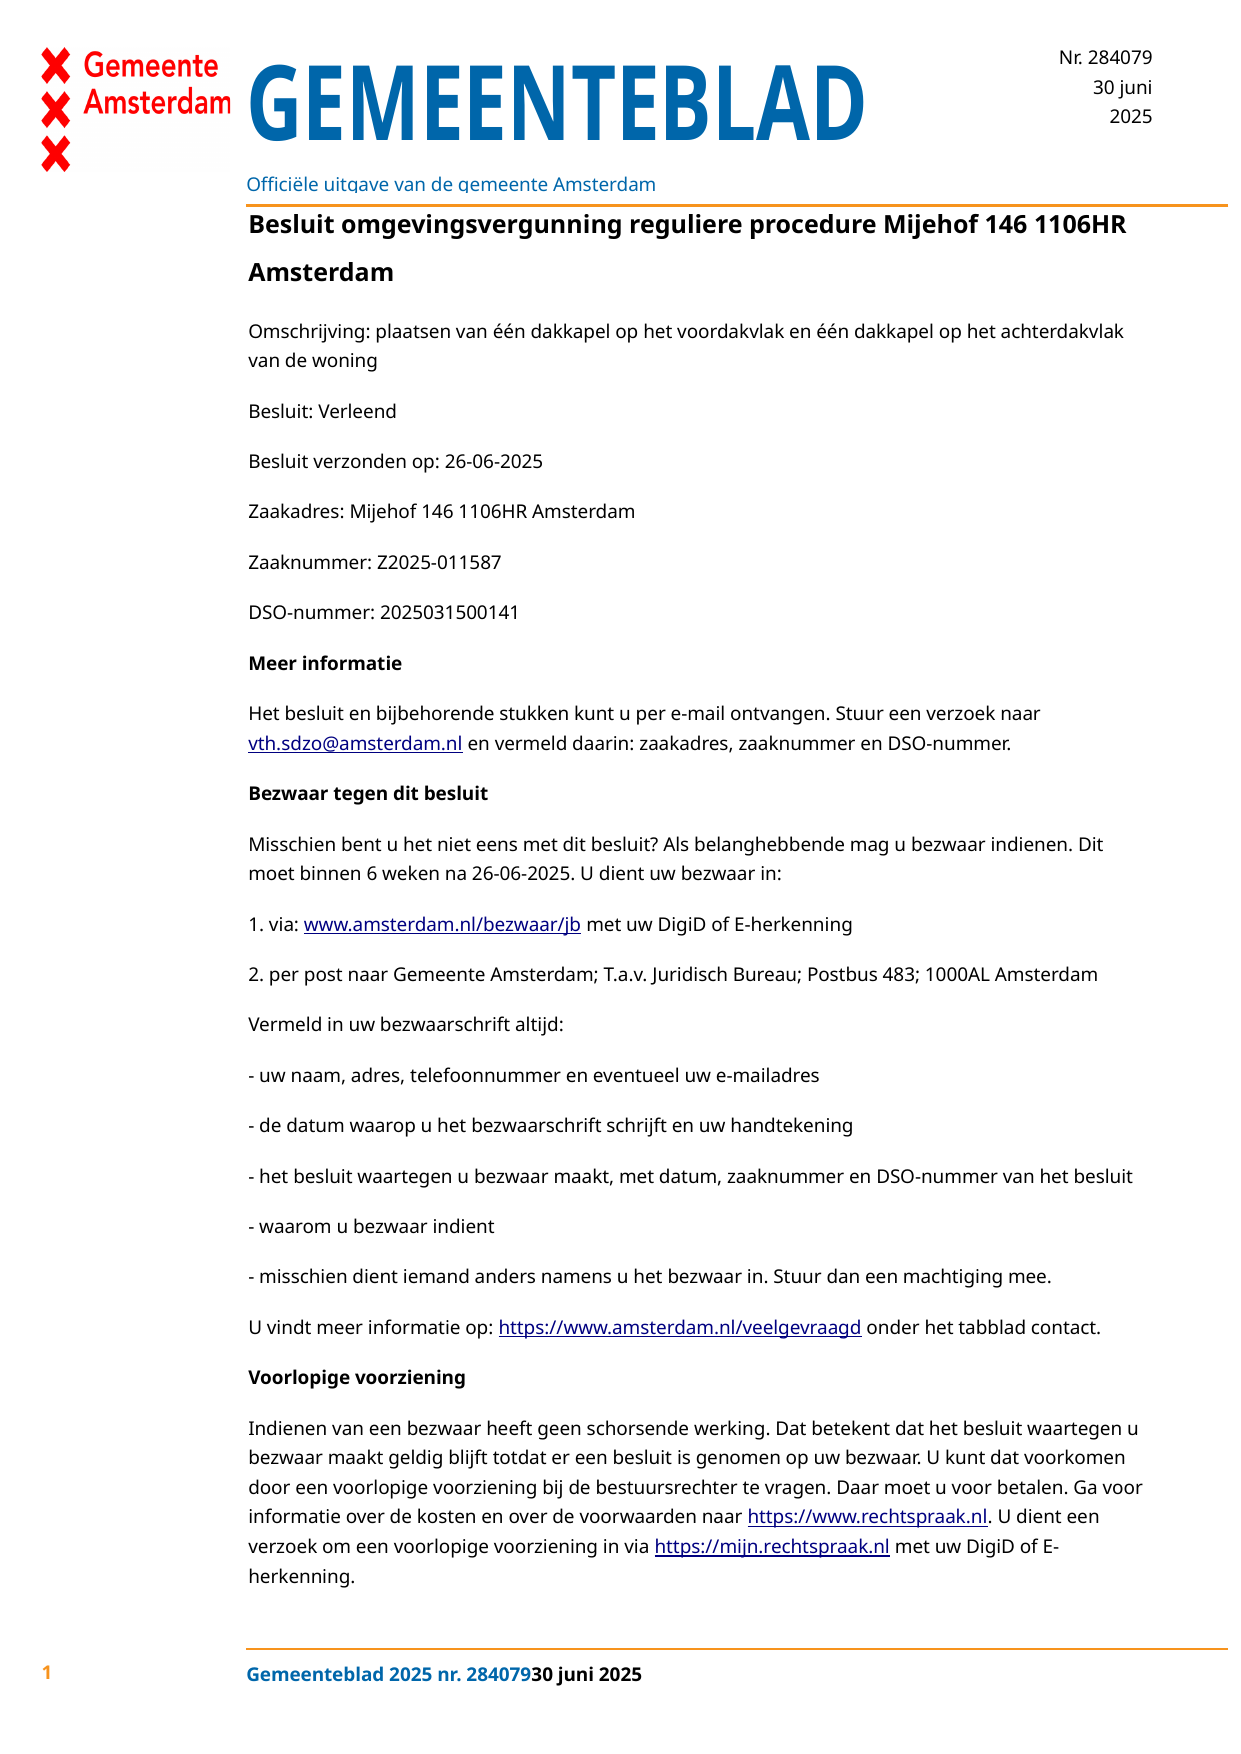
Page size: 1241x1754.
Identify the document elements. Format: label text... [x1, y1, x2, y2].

text Besluit: Verleend [248, 398, 1152, 424]
text Besluit omgevingsvergunning reguliere procedure Mijehof 146 1106HR Amsterdam [248, 207, 1152, 288]
text Zaaknummer: Z2025-011587 [248, 549, 1152, 575]
text Besluit verzonden op: 26-06-2025 [248, 448, 1152, 474]
text Het besluit en bijbehorende stukken kunt u per e-mail ontvangen. Stuur een verzoek naar vth.sdzo@amsterdam.nl en vermeld daarin: zaakadres, zaaknummer en DSO-nummer. [248, 700, 1152, 756]
text - waarom u bezwaar indient [248, 1213, 1152, 1239]
text Vermeld in uw bezwaarschrift altijd: [248, 1012, 1152, 1037]
text - uw naam, adres, telefoonnummer en eventueel uw e-mailadres [248, 1062, 1152, 1088]
text 1. via: www.amsterdam.nl/bezwaar/jb met uw DigiD of E-herkenning [248, 911, 1152, 937]
text U vindt meer informatie op: https://www.amsterdam.nl/veelgevraagd onder het tabblad contact. [248, 1314, 1152, 1340]
text Bezwaar tegen dit besluit [248, 780, 1152, 806]
text - de datum waarop u het bezwaarschrift schrijft en uw handtekening [248, 1112, 1152, 1138]
text - het besluit waartegen u bezwaar maakt, met datum, zaaknummer en DSO-nummer van het besluit [248, 1163, 1152, 1189]
text - misschien dient iemand anders namens u het bezwaar in. Stuur dan een machtiging mee. [248, 1264, 1152, 1289]
text Zaakadres: Mijehof 146 1106HR Amsterdam [248, 499, 1152, 524]
text Omschrijving: plaatsen van één dakkapel op het voordakvlak en één dakkapel op het achterdakvlak van de woning [248, 318, 1152, 373]
text Voorlopige voorziening [248, 1364, 1152, 1390]
text DSO-nummer: 2025031500141 [248, 599, 1152, 625]
text Meer informatie [248, 650, 1152, 676]
text 2. per post naar Gemeente Amsterdam; T.a.v. Juridisch Bureau; Postbus 483; 1000AL Amsterdam [248, 961, 1152, 987]
text Misschien bent u het niet eens met dit besluit? Als belanghebbende mag u bezwaar indienen. Dit moet binnen 6 weken na 26-06-2025. U dient uw bezwaar in: [248, 831, 1152, 886]
picture [41, 47, 231, 172]
text Indienen van een bezwaar heeft geen schorsende werking. Dat betekent dat het besluit waartegen u bezwaar maakt geldig blijft totdat er een besluit is genomen op uw bezwaar. U kunt dat voorkomen door een voorlopige voorziening bij de bestuursrechter te vragen. Daar moet u voor betalen. Ga voor informatie over de kosten en over de voorwaarden naar https://www.rechtspraak.nl. U dient een verzoek om een voorlopige voorziening in via https://mijn.rechtspraak.nl met uw DigiD of E-herkenning. [248, 1415, 1152, 1589]
